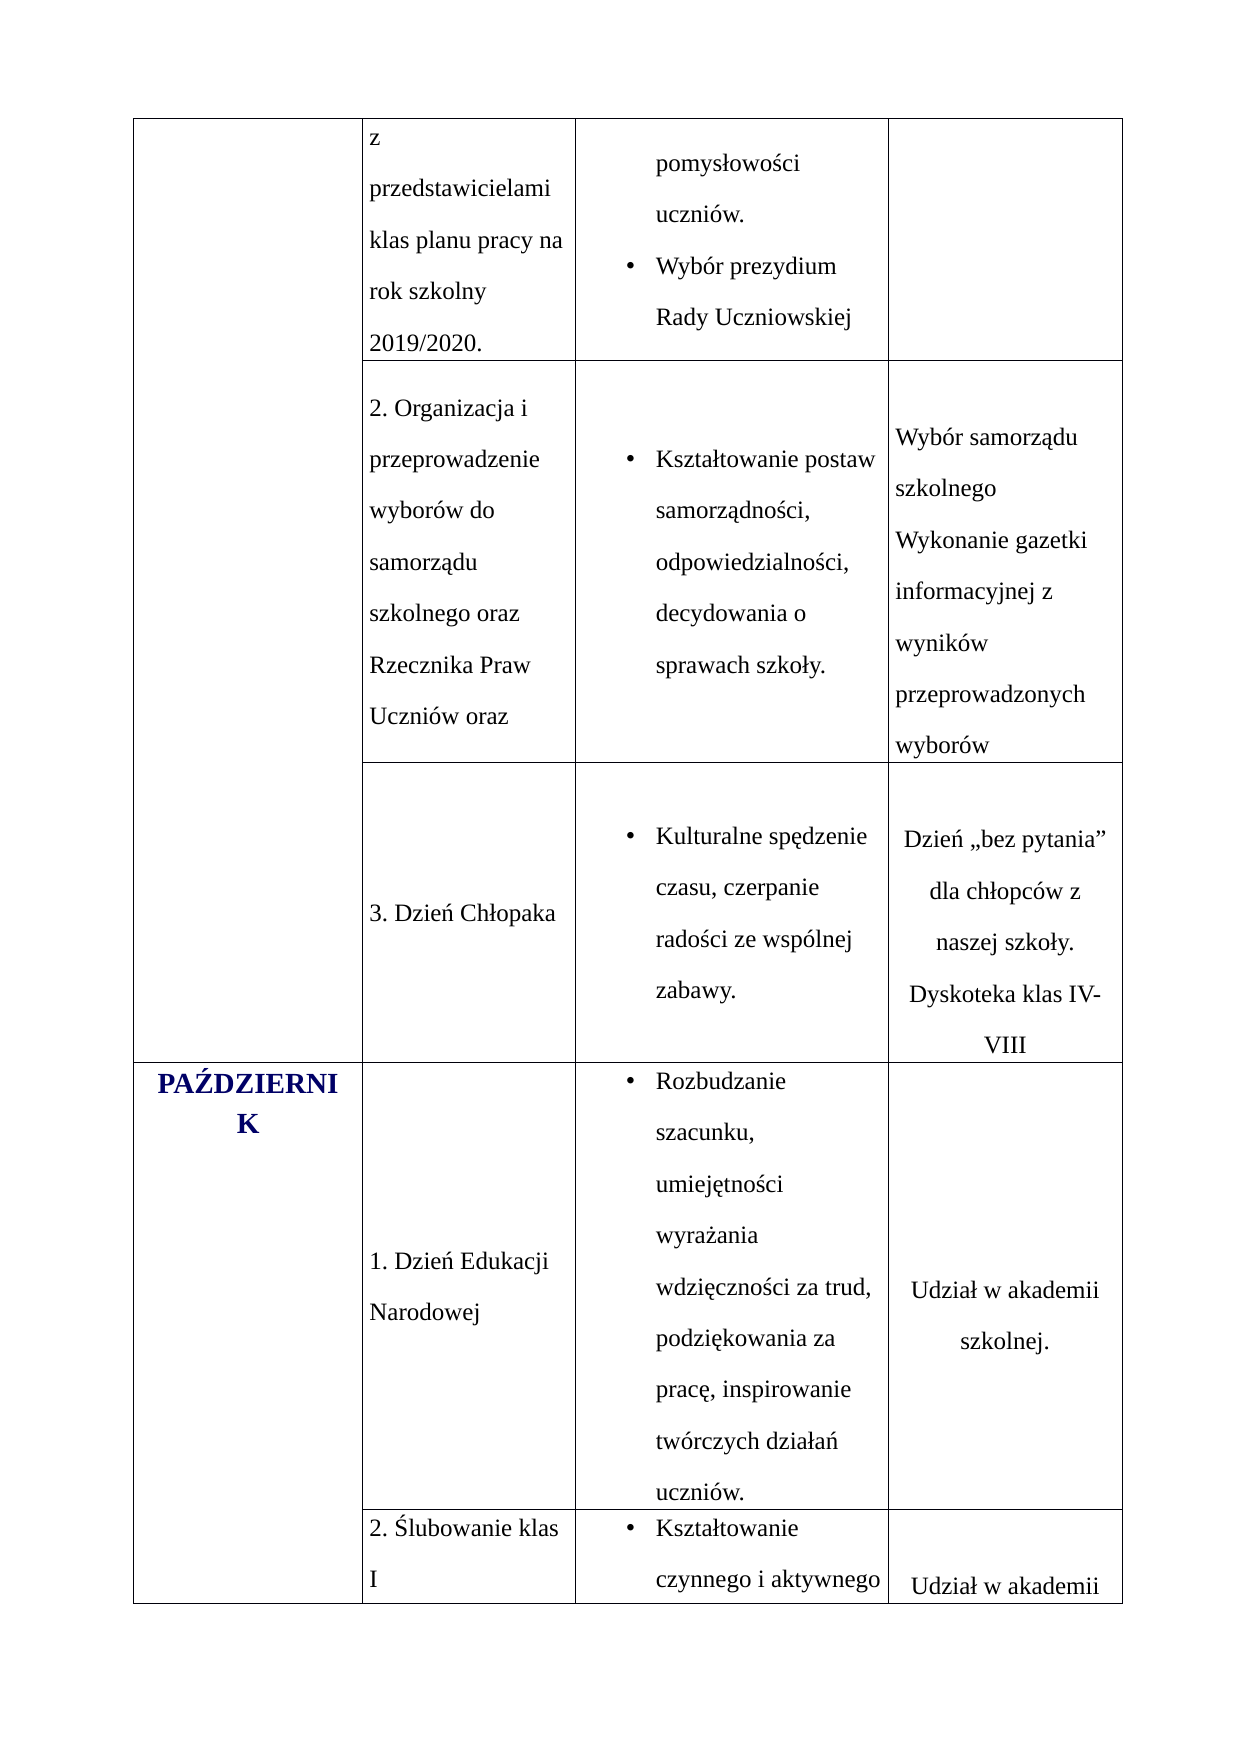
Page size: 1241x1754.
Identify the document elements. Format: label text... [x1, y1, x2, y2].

table_cell Udział w akademii szkolnej. [889, 1063, 1122, 1509]
table_cell Wybór samorządu szkolnego Wykonanie gazetki informacyjnej z wyników przeprowadzonych wyborów [889, 361, 1122, 762]
table_cell Kulturalne spędzenie czasu, czerpanie radości ze wspólnej zabawy. [576, 763, 888, 1062]
table_cell z przedstawicielami klas planu pracy na rok szkolny 2019/2020. [363, 119, 575, 359]
table_cell pomysłowości uczniów. Wybór prezydium Rady Uczniowskiej [576, 119, 888, 359]
table_cell Udział w akademii [889, 1510, 1122, 1603]
table_cell Dzień „bez pytania” dla chłopców z naszej szkoły. Dyskoteka klas IV-VIII [889, 763, 1122, 1062]
table_cell [889, 119, 1122, 359]
table_cell Rozbudzanie szacunku, umiejętności wyrażania wdzięczności za trud, podziękowania za pracę, inspirowanie twórczych działań uczniów. [576, 1063, 888, 1509]
table_cell PAŹDZIERNIK [134, 1063, 362, 1603]
table_cell 1. Dzień Edukacji Narodowej [363, 1063, 575, 1509]
table_cell 2. Ślubowanie klas I [363, 1510, 575, 1603]
table_cell 3. Dzień Chłopaka [363, 763, 575, 1062]
table_cell 2. Organizacja i przeprowadzenie wyborów do samorządu szkolnego oraz Rzecznika Praw Uczniów oraz [363, 361, 575, 762]
table_cell [134, 119, 362, 1062]
table_cell Kształtowanie postaw samorządności, odpowiedzialności, decydowania o sprawach szkoły. [576, 361, 888, 762]
table_cell Kształtowanie czynnego i aktywnego [576, 1510, 888, 1603]
